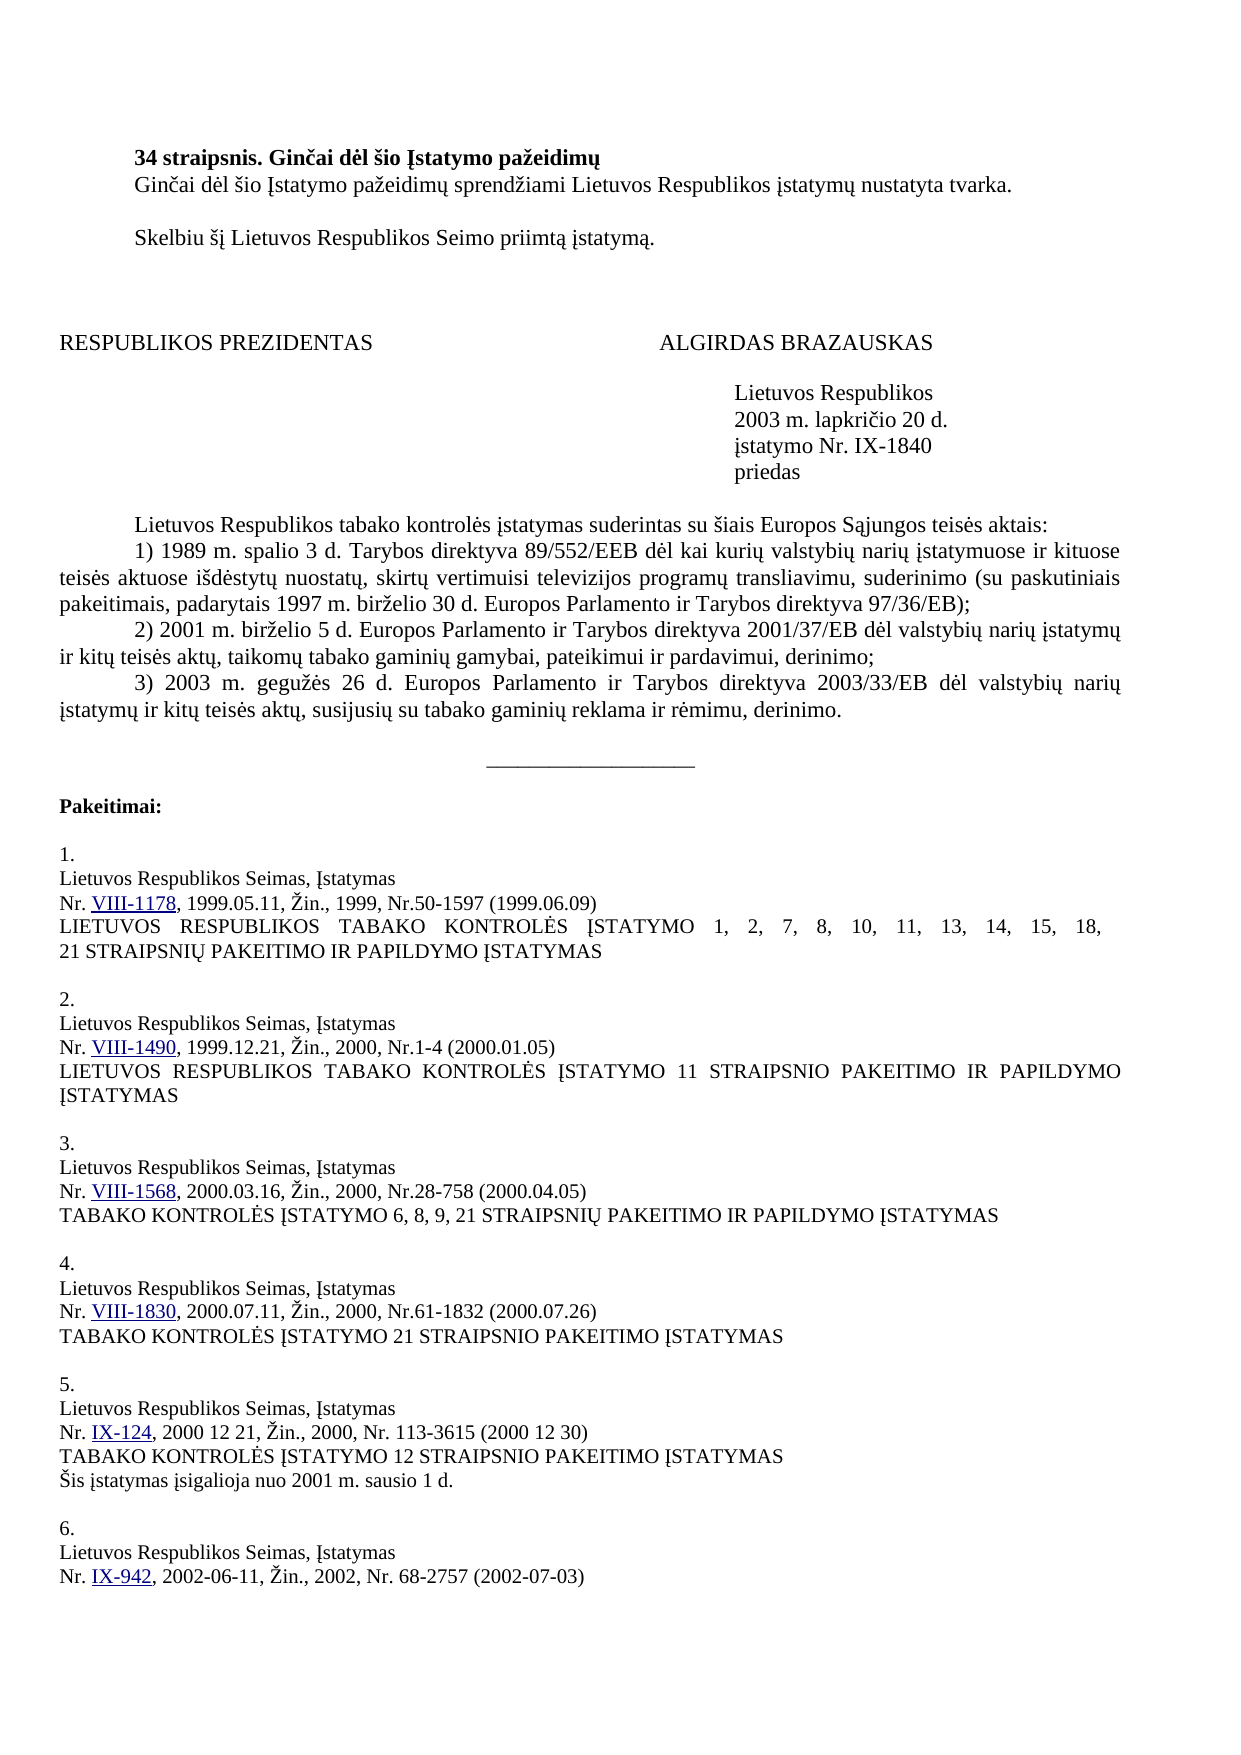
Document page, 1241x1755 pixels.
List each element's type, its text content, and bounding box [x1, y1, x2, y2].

text įstatymo Nr. IX-1840 [659, 432, 1122, 458]
text Lietuvos Respublikos Seimas, Įstatymas [59, 866, 1122, 890]
text 4. [59, 1251, 1122, 1275]
text TABAKO KONTROLĖS ĮSTATYMO 12 STRAIPSNIO PAKEITIMO ĮSTATYMAS [59, 1444, 1122, 1468]
text Nr. VIII-1830, 2000.07.11, Žin., 2000, Nr.61-1832 (2000.07.26) [59, 1299, 1122, 1323]
text 6. [59, 1516, 1122, 1540]
text 2003 m. lapkričio 20 d. [659, 406, 1122, 432]
text 3) 2003 m. gegužės 26 d. Europos Parlamento ir Tarybos direktyva 2003/33/EB dėl valstybių narių įstatymų ir kitų teisės aktų, susijusių su tabako gaminių reklama ir rėmimu, derinimo. [59, 669, 1122, 722]
text Lietuvos Respublikos tabako kontrolės įstatymas suderintas su šiais Europos Sąjungos teisės aktais: [59, 511, 1122, 537]
text Nr. VIII-1490, 1999.12.21, Žin., 2000, Nr.1-4 (2000.01.05) [59, 1035, 1122, 1059]
text Lietuvos Respublikos Seimas, Įstatymas [59, 1011, 1122, 1035]
text Ginčai dėl šio Įstatymo pažeidimų sprendžiami Lietuvos Respublikos įstatymų nustatyta tvarka. [59, 171, 1122, 197]
text 3. [59, 1131, 1122, 1155]
text LIETUVOS RESPUBLIKOS TABAKO KONTROLĖS ĮSTATYMO 1, 2, 7, 8, 10, 11, 13, 14, 15, 18, 21 STRAIPSNIŲ PAKEITIMO IR PAPILDYMO ĮSTATYMAS [59, 914, 1122, 963]
text RESPUBLIKOS PREZIDENTAS ALGIRDAS BRAZAUSKAS [59, 329, 1122, 355]
text Lietuvos Respublikos [659, 379, 1122, 406]
text ____________________ [59, 746, 1122, 770]
text LIETUVOS RESPUBLIKOS TABAKO KONTROLĖS ĮSTATYMO 11 STRAIPSNIO PAKEITIMO IR PAPILDYMO ĮSTATYMAS [59, 1059, 1122, 1107]
text Skelbiu šį Lietuvos Respublikos Seimo priimtą įstatymą. [59, 223, 1122, 250]
text Nr. VIII-1178, 1999.05.11, Žin., 1999, Nr.50-1597 (1999.06.09) [59, 890, 1122, 914]
text Nr. VIII-1568, 2000.03.16, Žin., 2000, Nr.28-758 (2000.04.05) [59, 1179, 1122, 1203]
text Lietuvos Respublikos Seimas, Įstatymas [59, 1155, 1122, 1179]
text 2) 2001 m. birželio 5 d. Europos Parlamento ir Tarybos direktyva 2001/37/EB dėl valstybių narių įstatymų ir kitų teisės aktų, taikomų tabako gaminių gamybai, pateikimui ir pardavimui, derinimo; [59, 617, 1122, 669]
text TABAKO KONTROLĖS ĮSTATYMO 6, 8, 9, 21 STRAIPSNIŲ PAKEITIMO IR PAPILDYMO ĮSTATYMAS [59, 1203, 1122, 1227]
text TABAKO KONTROLĖS ĮSTATYMO 21 STRAIPSNIO PAKEITIMO ĮSTATYMAS [59, 1323, 1122, 1348]
text 34 straipsnis. Ginčai dėl šio Įstatymo pažeidimų [59, 144, 1122, 171]
text 2. [59, 987, 1122, 1011]
text Lietuvos Respublikos Seimas, Įstatymas [59, 1275, 1122, 1299]
text 5. [59, 1372, 1122, 1396]
text Nr. IX-124, 2000 12 21, Žin., 2000, Nr. 113-3615 (2000 12 30) [59, 1420, 1122, 1444]
text 1) 1989 m. spalio 3 d. Tarybos direktyva 89/552/EEB dėl kai kurių valstybių narių įstatymuose ir kituose teisės aktuose išdėstytų nuostatų, skirtų vertimuisi televizijos programų transliavimu, suderinimo (su paskutiniais pakeitimais, padarytais 1997 m. birželio 30 d. Europos Parlamento ir Tarybos direktyva 97/36/EB); [59, 537, 1122, 617]
text Šis įstatymas įsigalioja nuo 2001 m. sausio 1 d. [59, 1468, 1122, 1492]
text Lietuvos Respublikos Seimas, Įstatymas [59, 1540, 1122, 1564]
text Lietuvos Respublikos Seimas, Įstatymas [59, 1396, 1122, 1420]
text 1. [59, 842, 1122, 866]
text Nr. IX-942, 2002-06-11, Žin., 2002, Nr. 68-2757 (2002-07-03) [59, 1564, 1122, 1588]
text Pakeitimai: [59, 794, 1122, 818]
text priedas [659, 458, 1122, 485]
